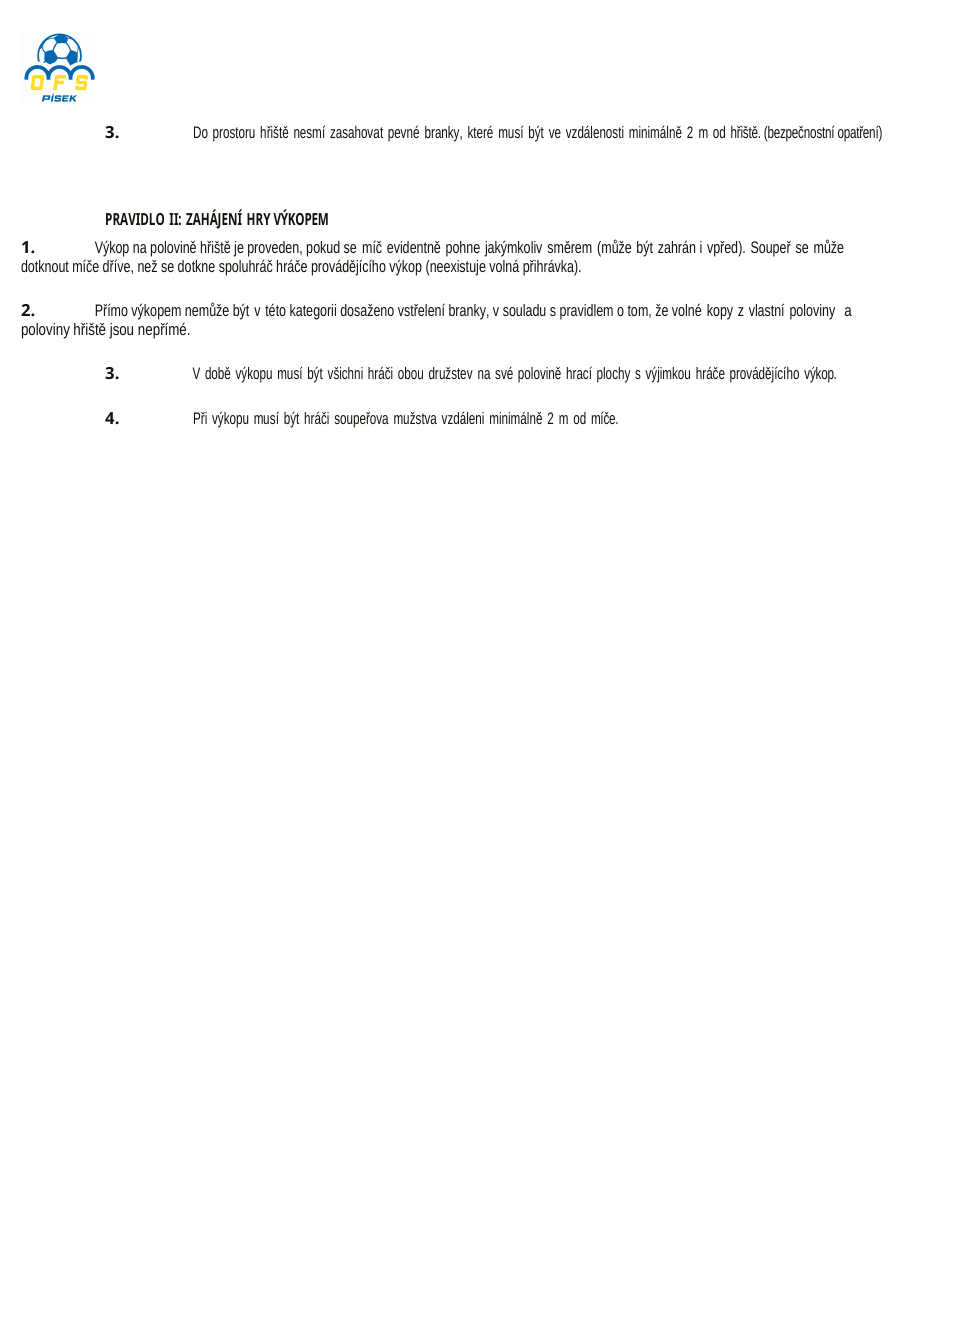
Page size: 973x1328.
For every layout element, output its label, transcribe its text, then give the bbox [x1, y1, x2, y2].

list Do prostoru hřiště nesmí zasahovat pevné branky, které musí být ve vzdálenosti minimálně 2 m od hřiště. (bezpečnostní opatření) [105, 121, 954, 143]
text PRAVIDLO II: ZAHÁJENÍ HRY VÝKOPEM [105, 207, 954, 230]
list Při výkopu musí být hráči soupeřova mužstva vzdáleni minimálně 2 m od míče. [105, 407, 954, 429]
list Výkop na polovině hřiště je proveden, pokud se míč evidentně pohne jakýmkoliv směrem (může být zahrán i vpřed). Soupeř se může dotknout míče dříve, než se dotkne spoluhráč hráče provádějícího výkop (neexistuje volná přihrávka). [21, 236, 865, 276]
list V době výkopu musí být všichni hráči obou družstev na své polovině hrací plochy s výjimkou hráče provádějícího výkop. [105, 362, 954, 384]
list Přímo výkopem nemůže být v této kategorii dosaženo vstřelení branky, v souladu s pravidlem o tom, že volné kopy z vlastní poloviny a poloviny hřiště jsou nepřímé. [21, 299, 865, 339]
